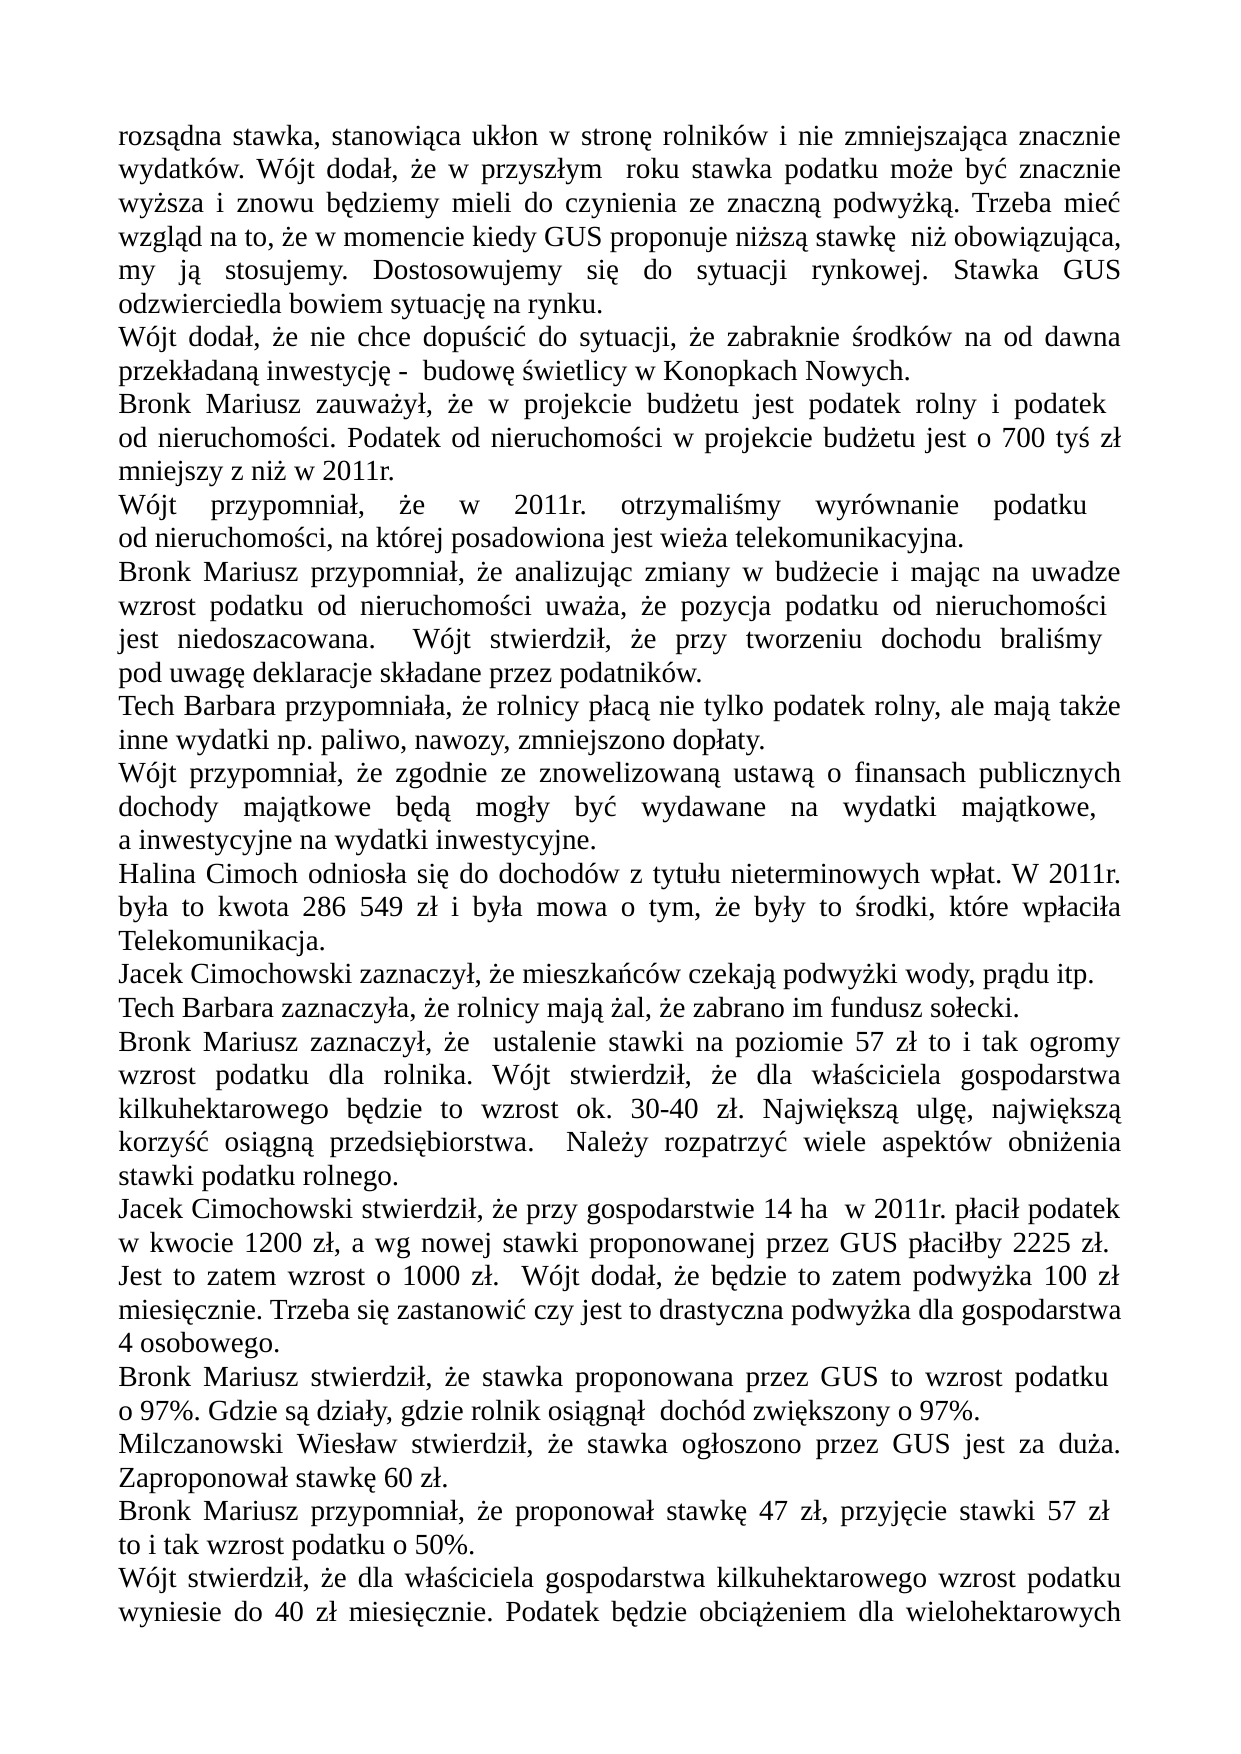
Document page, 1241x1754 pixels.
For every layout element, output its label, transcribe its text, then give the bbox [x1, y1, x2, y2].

text Jacek Cimochowski zaznaczył, że mieszkańców czekają podwyżki wody, prądu itp. [118, 957, 1122, 990]
text Wójt przypomniał, że zgodnie ze znowelizowaną ustawą o finansach publicznych dochody majątkowe będą mogły być wydawane na wydatki majątkowe, a inwestycyjne na wydatki inwestycyjne. [118, 755, 1122, 856]
text Wójt dodał, że nie chce dopuścić do sytuacji, że zabraknie środków na od dawna przekładaną inwestycję - budowę świetlicy w Konopkach Nowych. [118, 319, 1122, 386]
text Jacek Cimochowski stwierdził, że przy gospodarstwie 14 ha w 2011r. płacił podatek w kwocie 1200 zł, a wg nowej stawki proponowanej przez GUS płaciłby 2225 zł. Jest to zatem wzrost o 1000 zł. Wójt dodał, że będzie to zatem podwyżka 100 zł miesięcznie. Trzeba się zastanowić czy jest to drastyczna podwyżka dla gospodarstwa 4 osobowego. [118, 1191, 1122, 1359]
text Halina Cimoch odniosła się do dochodów z tytułu nieterminowych wpłat. W 2011r. była to kwota 286 549 zł i była mowa o tym, że były to środki, które wpłaciła Telekomunikacja. [118, 856, 1122, 957]
text Wójt stwierdził, że dla właściciela gospodarstwa kilkuhektarowego wzrost podatku wyniesie do 40 zł miesięcznie. Podatek będzie obciążeniem dla wielohektarowych [118, 1560, 1122, 1627]
text Bronk Mariusz stwierdził, że stawka proponowana przez GUS to wzrost podatku o 97%. Gdzie są działy, gdzie rolnik osiągnął dochód zwiększony o 97%. [118, 1359, 1122, 1426]
text Milczanowski Wiesław stwierdził, że stawka ogłoszono przez GUS jest za duża. Zaproponował stawkę 60 zł. [118, 1426, 1122, 1493]
text rozsądna stawka, stanowiąca ukłon w stronę rolników i nie zmniejszająca znacznie wydatków. Wójt dodał, że w przyszłym roku stawka podatku może być znacznie wyższa i znowu będziemy mieli do czynienia ze znaczną podwyżką. Trzeba mieć wzgląd na to, że w momencie kiedy GUS proponuje niższą stawkę niż obowiązująca, my ją stosujemy. Dostosowujemy się do sytuacji rynkowej. Stawka GUS odzwierciedla bowiem sytuację na rynku. [118, 118, 1122, 319]
text Bronk Mariusz przypomniał, że proponował stawkę 47 zł, przyjęcie stawki 57 zł to i tak wzrost podatku o 50%. [118, 1493, 1122, 1560]
text Bronk Mariusz zaznaczył, że ustalenie stawki na poziomie 57 zł to i tak ogromy wzrost podatku dla rolnika. Wójt stwierdził, że dla właściciela gospodarstwa kilkuhektarowego będzie to wzrost ok. 30-40 zł. Największą ulgę, największą korzyść osiągną przedsiębiorstwa. Należy rozpatrzyć wiele aspektów obniżenia stawki podatku rolnego. [118, 1024, 1122, 1191]
text Wójt przypomniał, że w 2011r. otrzymaliśmy wyrównanie podatku od nieruchomości, na której posadowiona jest wieża telekomunikacyjna. [118, 487, 1122, 554]
text Tech Barbara przypomniała, że rolnicy płacą nie tylko podatek rolny, ale mają także inne wydatki np. paliwo, nawozy, zmniejszono dopłaty. [118, 688, 1122, 755]
text Bronk Mariusz przypomniał, że analizując zmiany w budżecie i mając na uwadze wzrost podatku od nieruchomości uważa, że pozycja podatku od nieruchomości jest niedoszacowana. Wójt stwierdził, że przy tworzeniu dochodu braliśmy pod uwagę deklaracje składane przez podatników. [118, 554, 1122, 688]
text Tech Barbara zaznaczyła, że rolnicy mają żal, że zabrano im fundusz sołecki. [118, 990, 1122, 1024]
text Bronk Mariusz zauważył, że w projekcie budżetu jest podatek rolny i podatek od nieruchomości. Podatek od nieruchomości w projekcie budżetu jest o 700 tyś zł mniejszy z niż w 2011r. [118, 386, 1122, 487]
